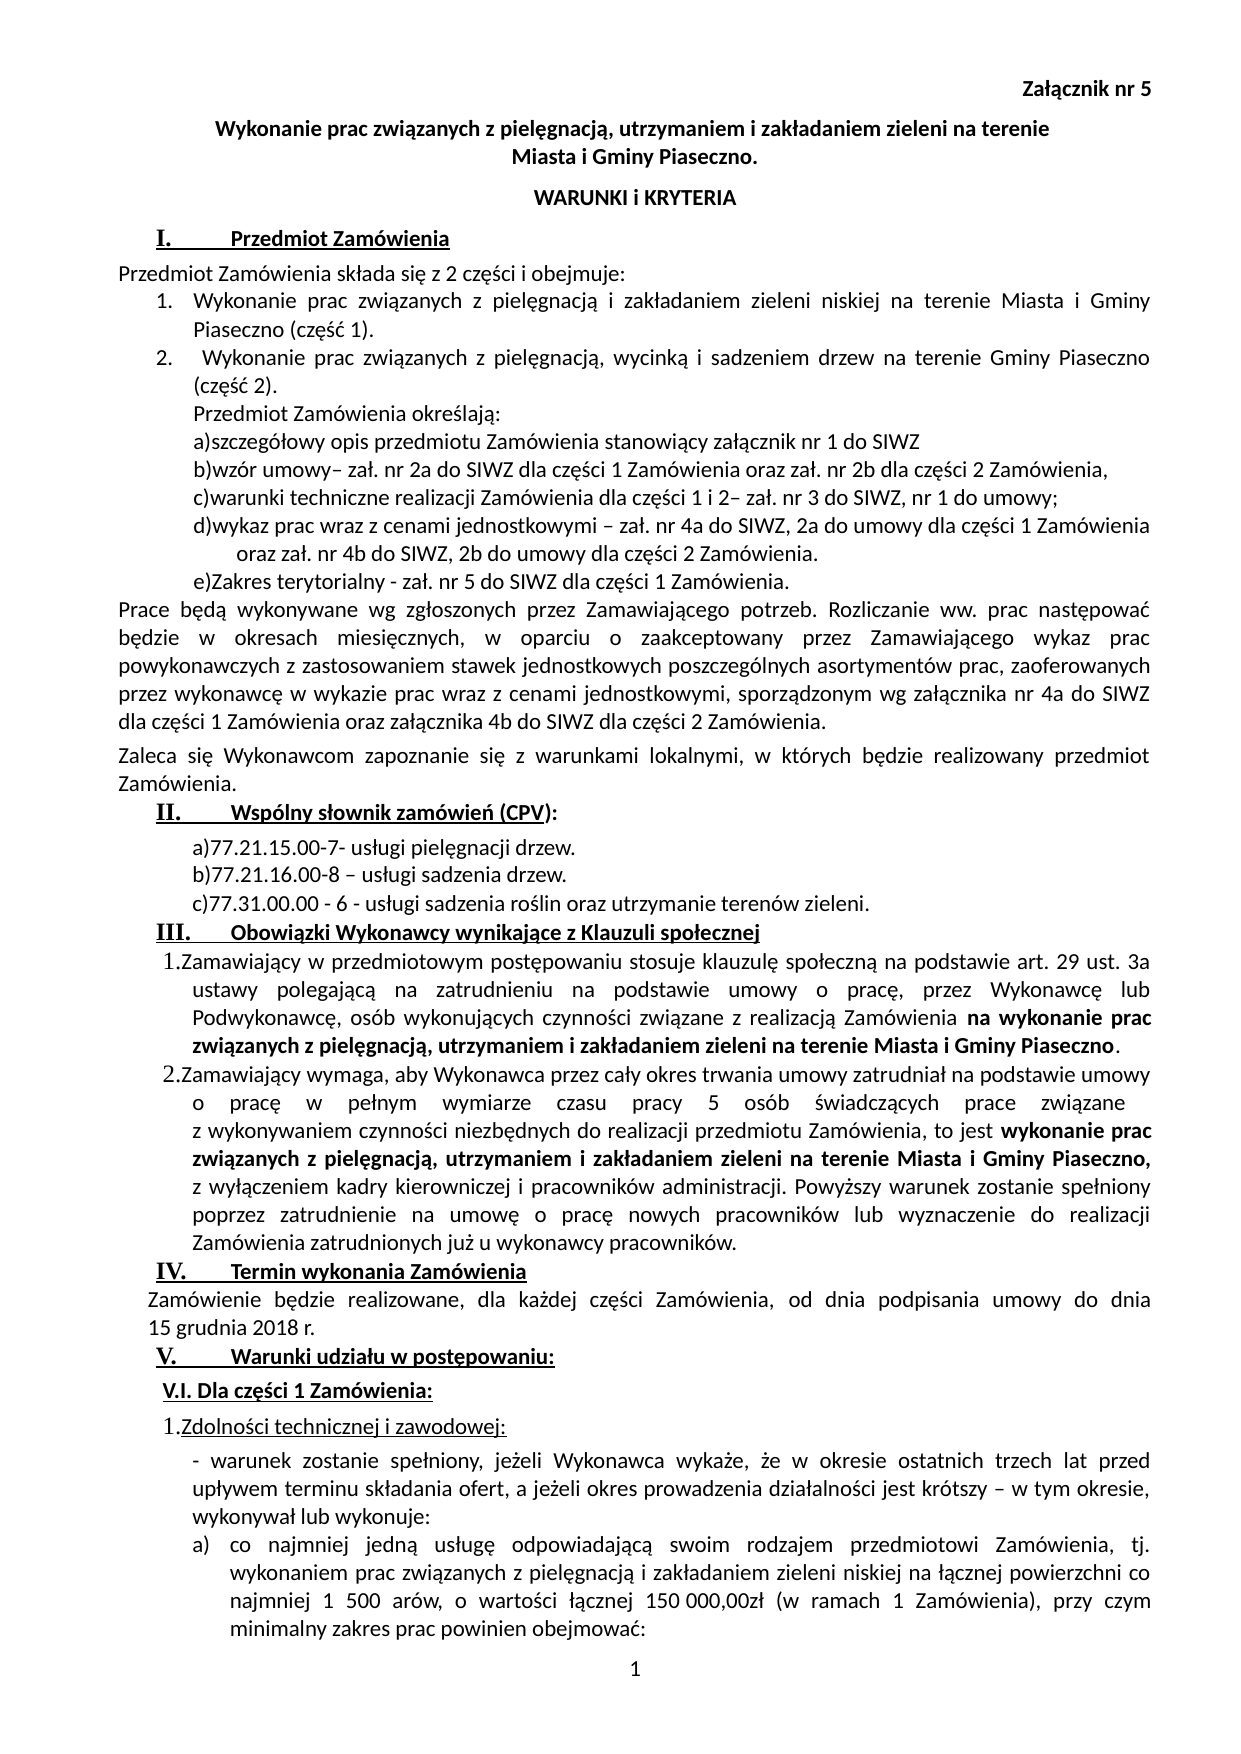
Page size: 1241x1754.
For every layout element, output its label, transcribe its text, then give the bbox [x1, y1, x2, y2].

list Warunki udziału w postępowaniu: [156, 1341, 1152, 1370]
text WARUNKI i KRYTERIA [118, 183, 1152, 211]
list Zamawiający wymaga, aby Wykonawca przez cały okres trwania umowy zatrudniał na podstawie umowy o pracę w pełnym wymiarze czasu pracy 5 osób świadczących prace związane z wykonywaniem czynności niezbędnych do realizacji przedmiotu Zamówienia, to jest wykonanie prac związanych z pielęgnacją, utrzymaniem i zakładaniem zieleni na terenie Miasta i Gminy Piaseczno, z wyłączeniem kadry kierowniczej i pracowników administracji. Powyższy warunek zostanie spełniony poprzez zatrudnienie na umowę o pracę nowych pracowników lub wyznaczenie do realizacji Zamówienia zatrudnionych już u wykonawcy pracowników. [162, 1059, 1152, 1256]
list Termin wykonania Zamówienia [156, 1256, 1152, 1285]
list szczegółowy opis przedmiotu Zamówienia stanowiący załącznik nr 1 do SIWZ [193, 427, 1152, 455]
text V.I. Dla części 1 Zamówienia: [162, 1376, 1152, 1404]
list Wykonanie prac związanych z pielęgnacją i zakładaniem zieleni niskiej na terenie Miasta i Gminy Piaseczno (część 1). [156, 287, 1152, 343]
list 77.21.15.00-7- usługi pielęgnacji drzew. [192, 833, 1152, 861]
list Zakres terytorialny - zał. nr 5 do SIWZ dla części 1 Zamówienia. [193, 567, 1152, 595]
list co najmniej jedną usługę odpowiadającą swoim rodzajem przedmiotowi Zamówienia, tj. wykonaniem prac związanych z pielęgnacją i zakładaniem zieleni niskiej na łącznej powierzchni co najmniej 1 500 arów, o wartości łącznej 150 000,00zł (w ramach 1 Zamówienia), przy czym minimalny zakres prac powinien obejmować: [192, 1530, 1152, 1642]
list wykaz prac wraz z cenami jednostkowymi – zał. nr 4a do SIWZ, 2a do umowy dla części 1 Zamówienia oraz zał. nr 4b do SIWZ, 2b do umowy dla części 2 Zamówienia. [193, 511, 1152, 567]
list 77.31.00.00 - 6 - usługi sadzenia roślin oraz utrzymanie terenów zieleni. [192, 889, 1152, 917]
list Przedmiot Zamówienia [156, 223, 1152, 252]
text Załącznik nr 5 [118, 74, 1152, 102]
list warunki techniczne realizacji Zamówienia dla części 1 i 2– zał. nr 3 do SIWZ, nr 1 do umowy; [193, 483, 1152, 511]
list wzór umowy– zał. nr 2a do SIWZ dla części 1 Zamówienia oraz zał. nr 2b dla części 2 Zamówienia, [193, 455, 1152, 483]
list Obowiązki Wykonawcy wynikające z Klauzuli społecznej [156, 917, 1152, 946]
list 77.21.16.00-8 – usługi sadzenia drzew. [192, 861, 1152, 889]
list Wykonanie prac związanych z pielęgnacją, wycinką i sadzeniem drzew na terenie Gminy Piaseczno (część 2). [156, 343, 1152, 399]
text Zaleca się Wykonawcom zapoznanie się z warunkami lokalnymi, w których będzie realizowany przedmiot Zamówienia. [118, 741, 1152, 797]
text Przedmiot Zamówienia składa się z 2 części i obejmuje: [118, 259, 1152, 287]
list Zdolności technicznej i zawodowej: [162, 1411, 1152, 1440]
text Przedmiot Zamówienia określają: [193, 399, 1152, 427]
list Zamawiający w przedmiotowym postępowaniu stosuje klauzulę społeczną na podstawie art. 29 ust. 3a ustawy polegającą na zatrudnieniu na podstawie umowy o pracę, przez Wykonawcę lub Podwykonawcę, osób wykonujących czynności związane z realizacją Zamówienia na wykonanie prac związanych z pielęgnacją, utrzymaniem i zakładaniem zieleni na terenie Miasta i Gminy Piaseczno. [162, 946, 1152, 1059]
text - warunek zostanie spełniony, jeżeli Wykonawca wykaże, że w okresie ostatnich trzech lat przed upływem terminu składania ofert, a jeżeli okres prowadzenia działalności jest krótszy – w tym okresie, wykonywał lub wykonuje: [192, 1446, 1152, 1530]
text Prace będą wykonywane wg zgłoszonych przez Zamawiającego potrzeb. Rozliczanie ww. prac następować będzie w okresach miesięcznych, w oparciu o zaakceptowany przez Zamawiającego wykaz prac powykonawczych z zastosowaniem stawek jednostkowych poszczególnych asortymentów prac, zaoferowanych przez wykonawcę w wykazie prac wraz z cenami jednostkowymi, sporządzonym wg załącznika nr 4a do SIWZ dla części 1 Zamówienia oraz załącznika 4b do SIWZ dla części 2 Zamówienia. [118, 595, 1152, 735]
text Zamówienie będzie realizowane, dla każdej części Zamówienia, od dnia podpisania umowy do dnia 15 grudnia 2018 r. [148, 1285, 1152, 1341]
list Wspólny słownik zamówień (CPV): [156, 797, 1152, 826]
text Wykonanie prac związanych z pielęgnacją, utrzymaniem i zakładaniem zieleni na terenie Miasta i Gminy Piaseczno. [118, 114, 1152, 170]
